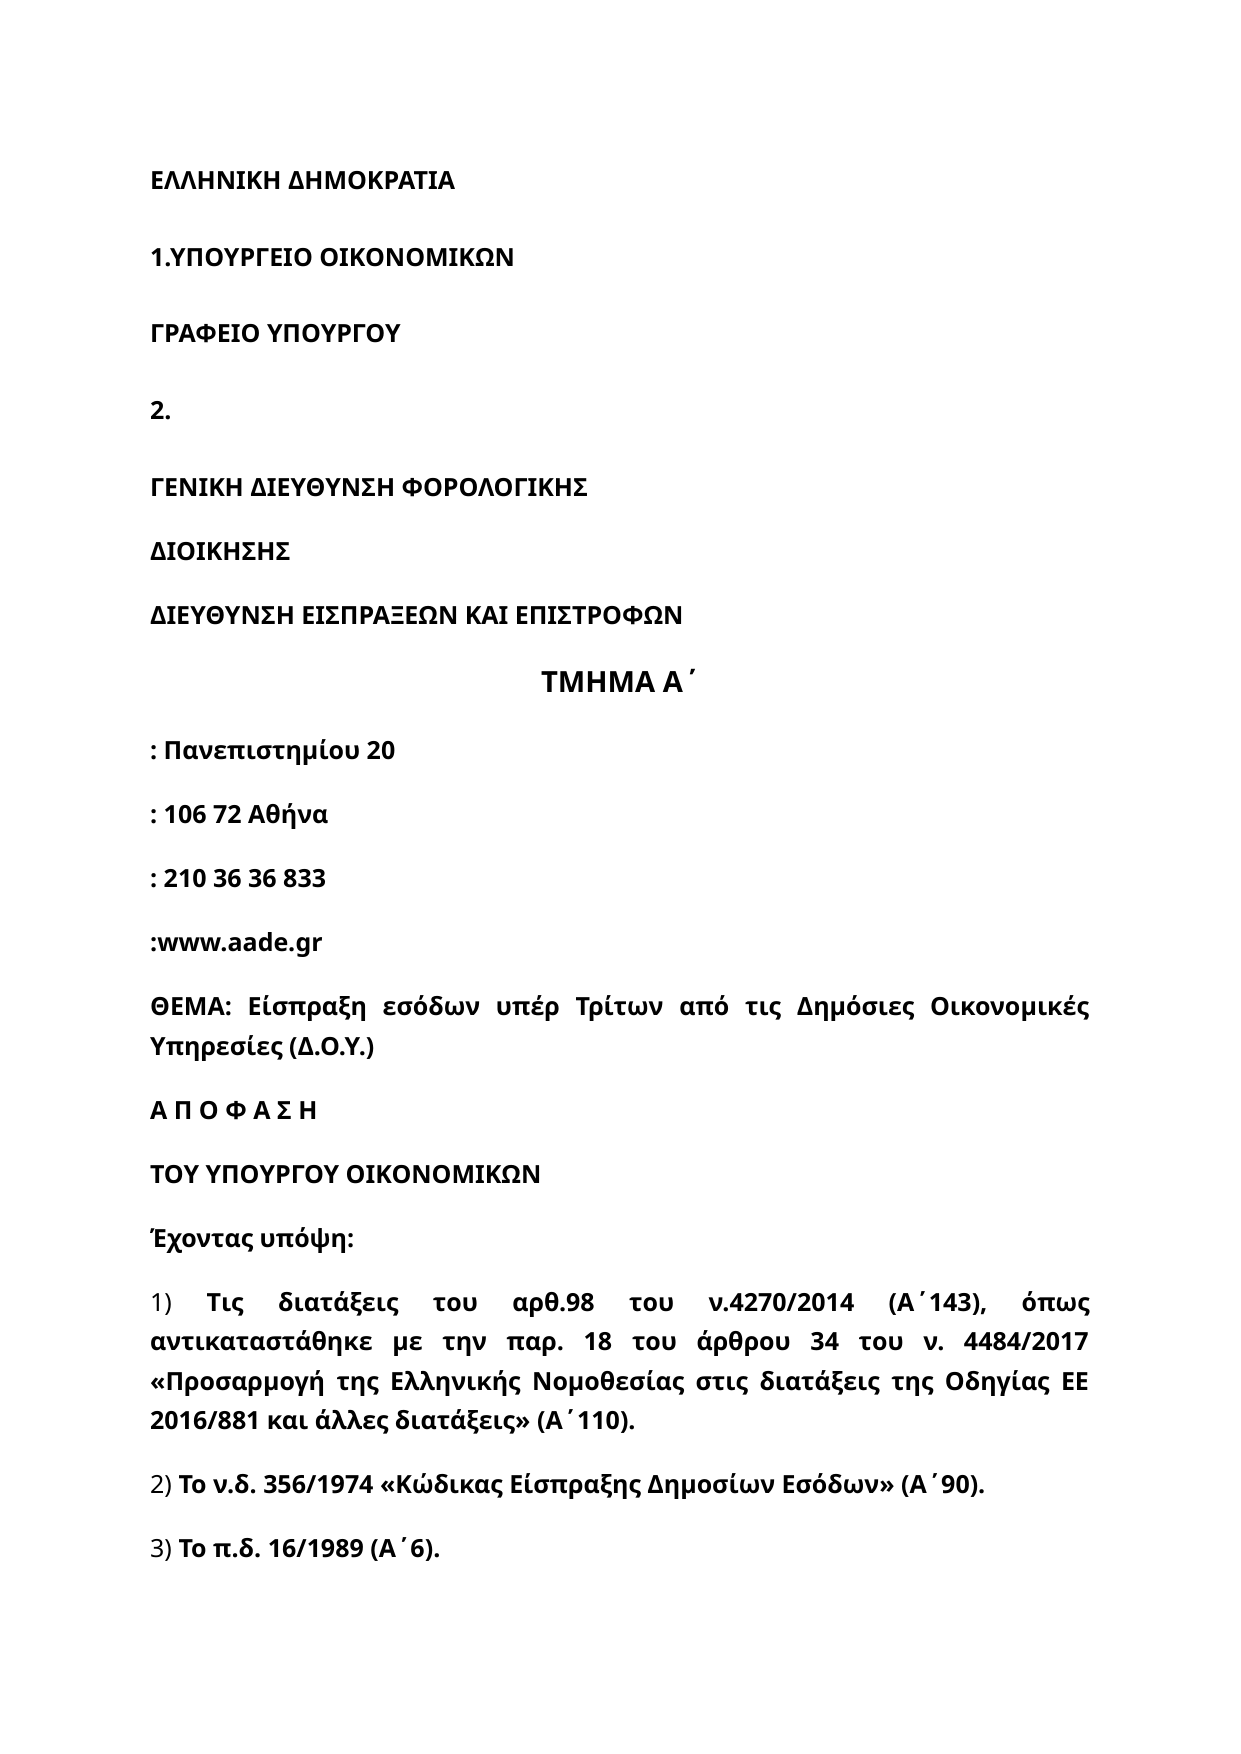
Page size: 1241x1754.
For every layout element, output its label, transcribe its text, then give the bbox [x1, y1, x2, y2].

subtitle ΤΜΗΜΑ Α΄ [150, 662, 1090, 701]
text 3) Το π.δ. 16/1989 (Α΄6). [150, 1531, 1090, 1565]
title 1.ΥΠΟΥΡΓΕΙΟ ΟΙΚΟΝΟΜΙΚΩΝ [150, 239, 1090, 273]
title ΓΡΑΦΕΙΟ ΥΠΟΥΡΓΟΥ [150, 316, 1090, 350]
text ΓΕΝΙΚΗ ΔΙΕΥΘΥΝΣΗ ΦΟΡΟΛΟΓΙΚΗΣ [150, 469, 1090, 503]
text ΔΙΟΙΚΗΣΗΣ [150, 533, 1090, 567]
text : Πανεπιστημίου 20 [150, 732, 1090, 766]
text 1) Tις διατάξεις του αρθ.98 του ν.4270/2014 (Α΄143), όπως αντικαταστάθηκε με την παρ. 18 του άρθρου 34 του ν. 4484/2017 «Προσαρμογή της Ελληνικής Νομοθεσίας στις διατάξεις της Οδηγίας ΕΕ 2016/881 και άλλες διατάξεις» (Α΄110). [150, 1285, 1090, 1436]
text :www.aade.gr [150, 925, 1090, 959]
title ΕΛΛΗΝΙΚΗ ΔΗΜΟΚΡΑΤΙΑ [150, 162, 1090, 197]
text : 210 36 36 833 [150, 861, 1090, 895]
text Έχοντας υπόψη: [150, 1221, 1090, 1255]
text : 106 72 Αθήνα [150, 796, 1090, 831]
title 2. [150, 392, 1090, 427]
text ΤΟΥ ΥΠΟΥΡΓΟΥ ΟΙΚΟΝΟΜΙΚΩΝ [150, 1156, 1090, 1191]
text ΔΙΕΥΘΥΝΣΗ ΕΙΣΠΡΑΞΕΩΝ ΚΑΙ ΕΠΙΣΤΡΟΦΩΝ [150, 597, 1090, 632]
text Α Π Ο Φ Α Σ Η [150, 1092, 1090, 1126]
text ΘΕΜΑ: Eίσπραξη εσόδων υπέρ Τρίτων από τις Δημόσιες Οικονομικές Υπηρεσίες (Δ.Ο.Υ.) [150, 989, 1090, 1062]
text 2) Το ν.δ. 356/1974 «Κώδικας Είσπραξης Δημοσίων Εσόδων» (Α΄90). [150, 1466, 1090, 1501]
